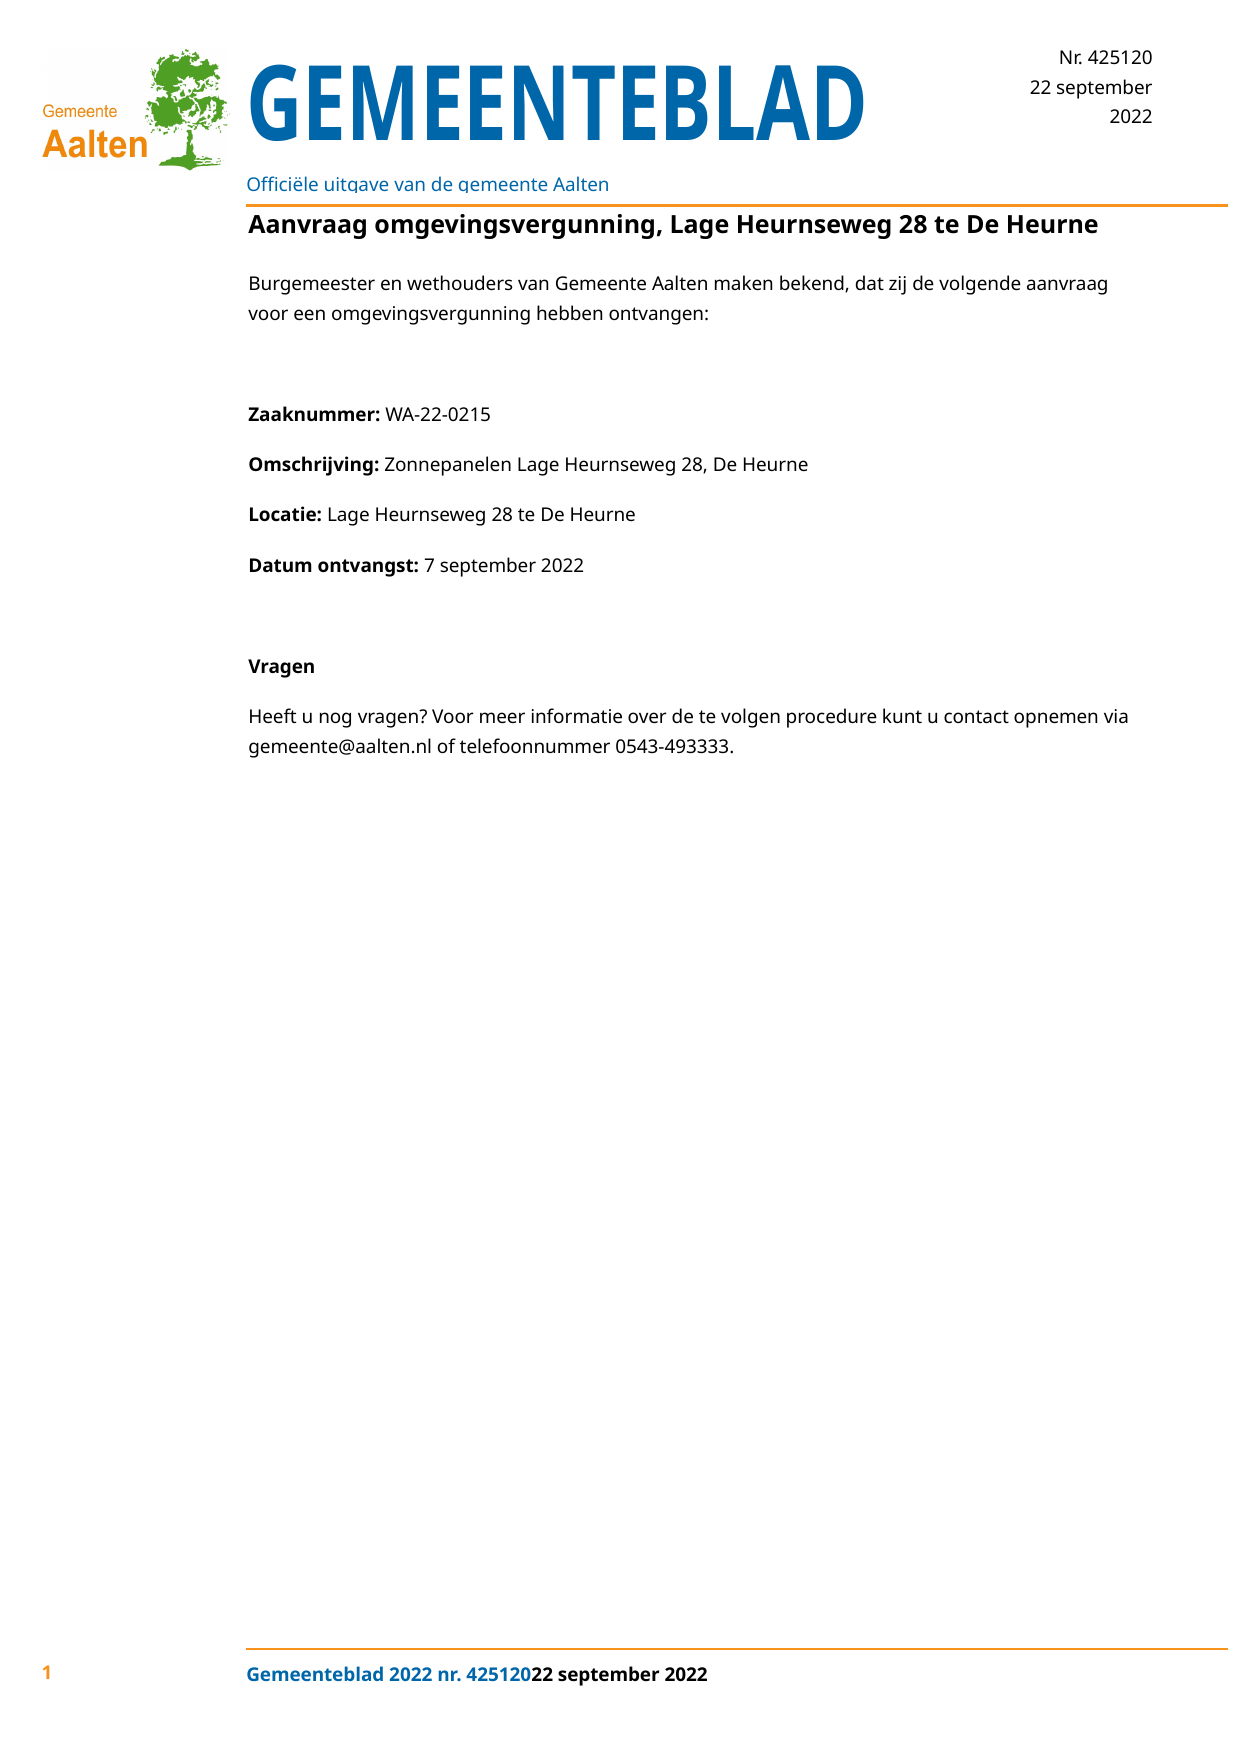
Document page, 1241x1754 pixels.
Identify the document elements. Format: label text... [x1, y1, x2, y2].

text Burgemeester en wethouders van Gemeente Aalten maken bekend, dat zij de volgende aanvraag voor een omgevingsvergunning hebben ontvangen: [248, 270, 1152, 326]
text Locatie: Lage Heurnseweg 28 te De Heurne [248, 502, 1152, 527]
text Omschrijving: Zonnepanelen Lage Heurnseweg 28, De Heurne [248, 451, 1152, 477]
text Aanvraag omgevingsvergunning, Lage Heurnseweg 28 te De Heurne [248, 207, 1152, 241]
text Datum ontvangst: 7 september 2022 [248, 552, 1152, 578]
text Zaaknummer: WA-22-0215 [248, 401, 1152, 426]
text Heeft u nog vragen? Voor meer informatie over de te volgen procedure kunt u contact opnemen via gemeente@aalten.nl of telefoonnummer 0543-493333. [248, 703, 1152, 758]
text Vragen [248, 653, 1152, 678]
picture [41, 47, 231, 172]
